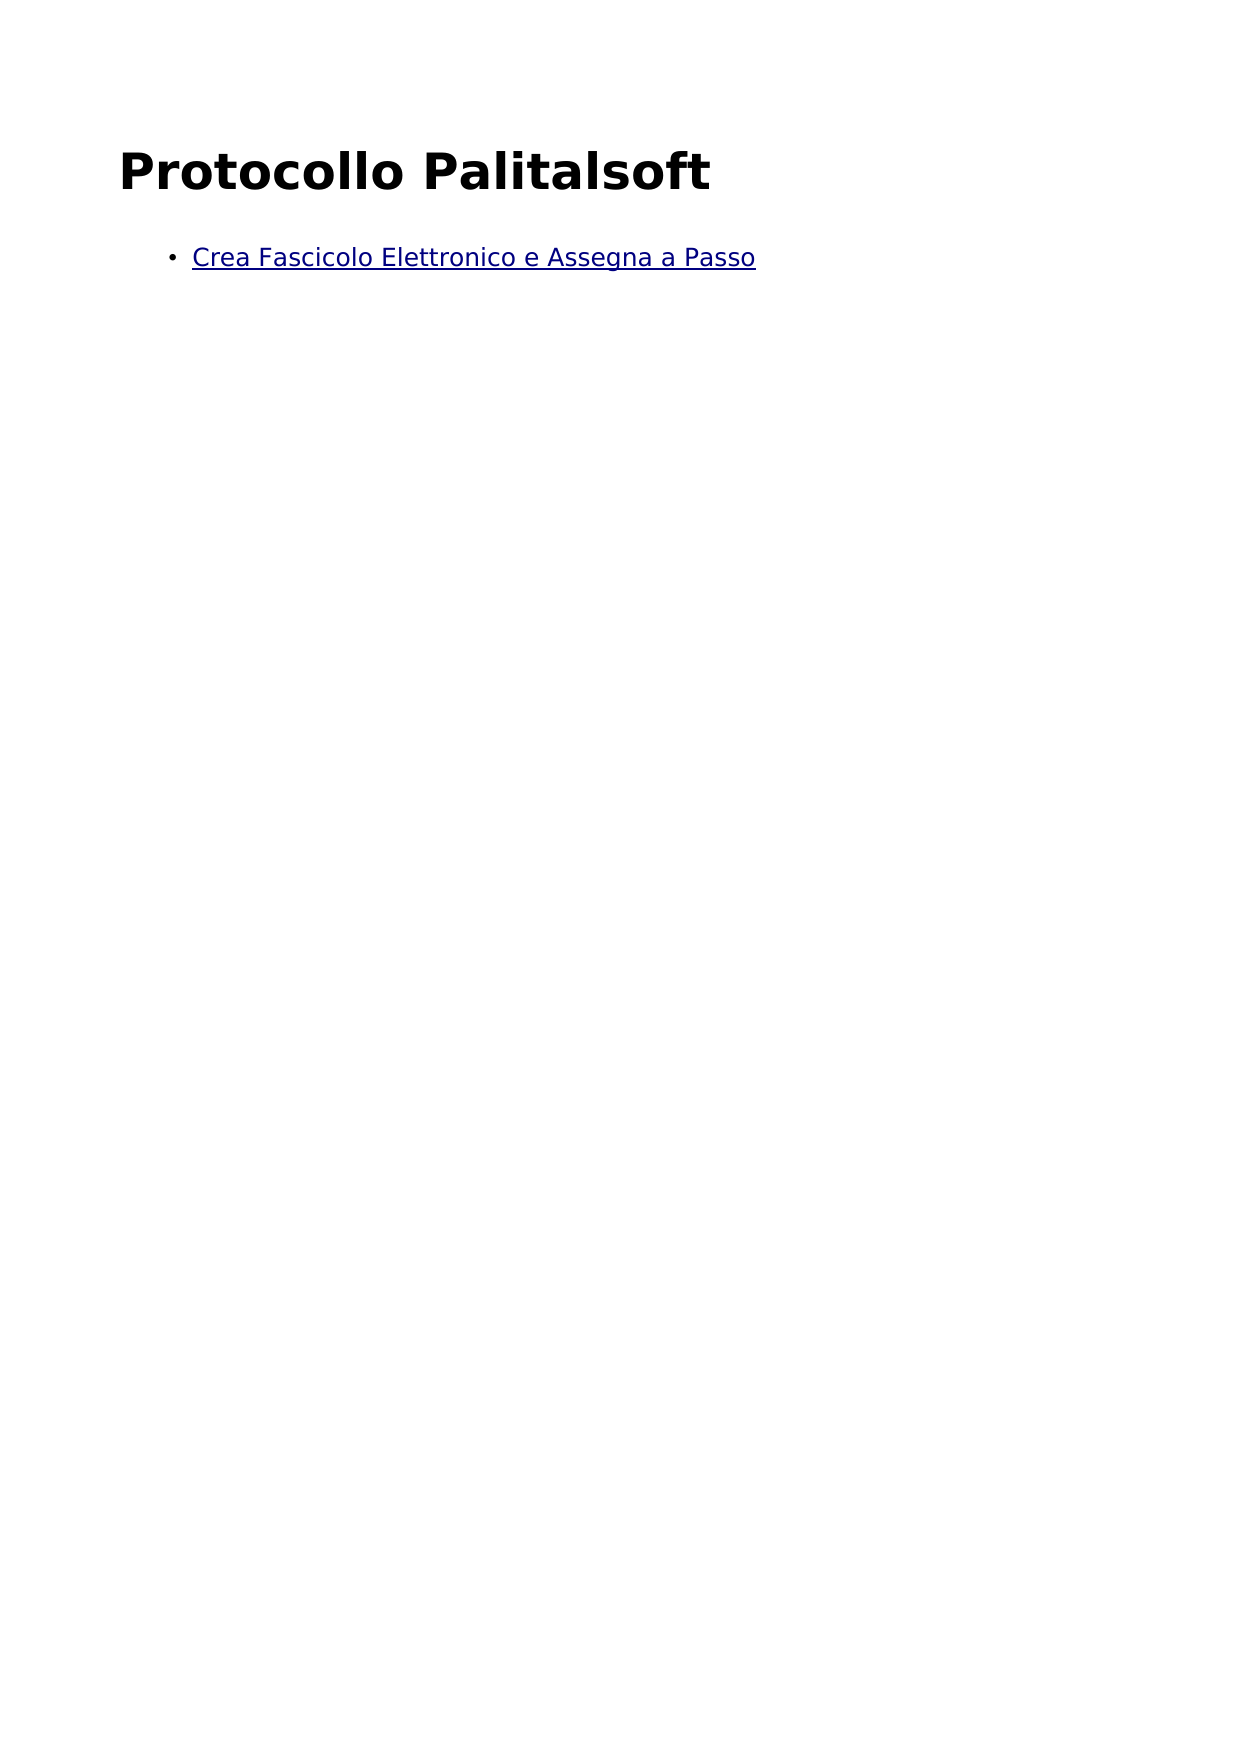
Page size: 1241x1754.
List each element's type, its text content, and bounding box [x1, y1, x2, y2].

list Crea Fascicolo Elettronico e Assegna a Passo [177, 243, 1122, 272]
subtitle Protocollo Palitalsoft [118, 143, 1122, 201]
